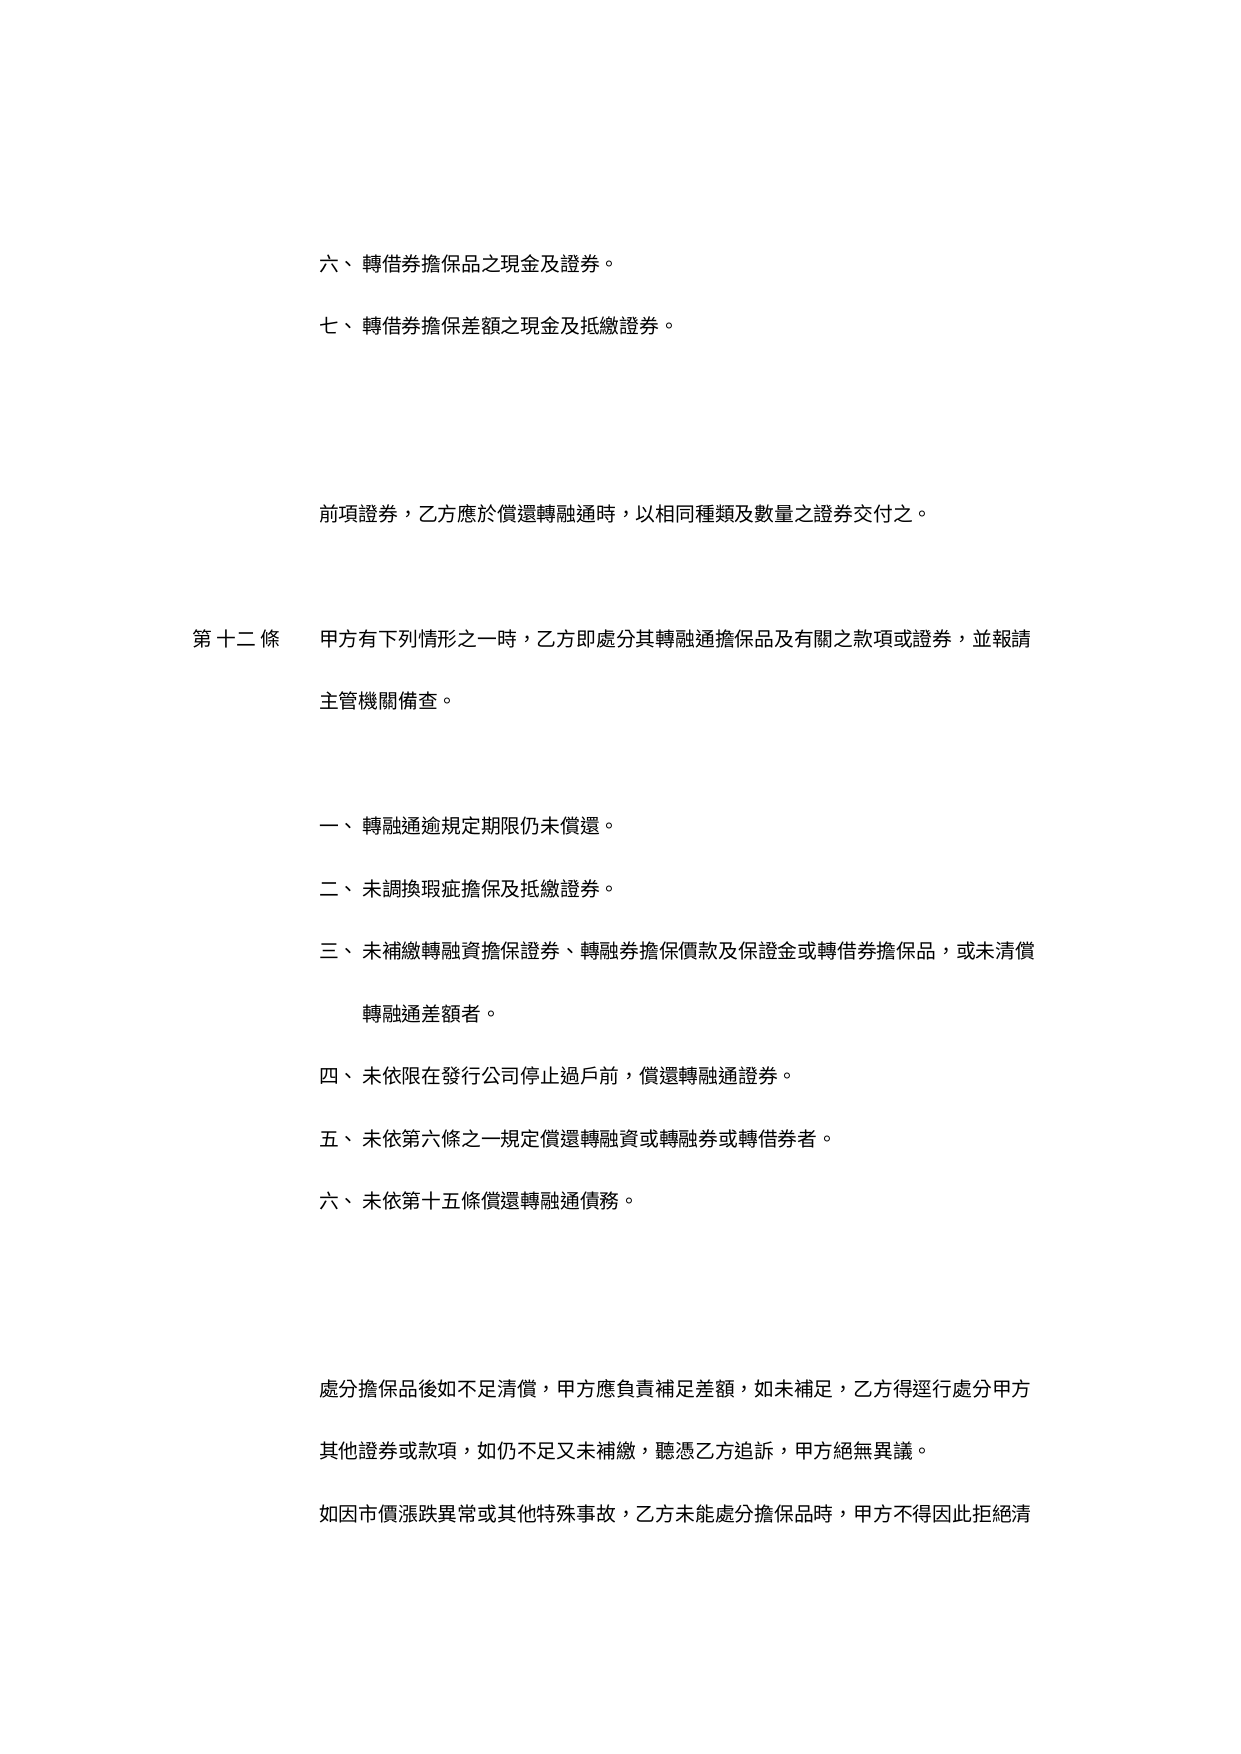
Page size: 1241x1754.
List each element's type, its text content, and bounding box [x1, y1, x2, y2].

table_cell [314, 158, 1053, 413]
table_cell 未依第六條之一規定償還轉融資或轉融券或轉借券者。 [362, 1096, 1048, 1158]
table_header 轉融通逾規定期限仍未償還。 [362, 783, 1048, 846]
table_cell 七、 [319, 283, 362, 346]
table_cell 處分擔保品後如不足清償，甲方應負責補足差額，如未補足，乙方得逕行處分甲方其他證券或款項，如仍不足又未補繳，聽憑乙方追訴，甲方絕無異議。 如因市價漲跌異常或其他特殊事故，乙方未能處分擔保品時，甲方不得因此拒絕清 [314, 1288, 1053, 1538]
table_header 一、 [319, 783, 362, 846]
table_cell [188, 158, 314, 413]
table_cell [188, 1288, 314, 1538]
table_cell 未依限在發行公司停止過戶前，償還轉融通證券。 [362, 1033, 1048, 1096]
table_cell 甲方有下列情形之一時，乙方即處分其轉融通擔保品及有關之款項或證券，並報請主管機關備查。 [314, 538, 1053, 725]
table_cell 三、 [319, 908, 362, 1033]
table_cell 未補繳轉融資擔保證券、轉融券擔保價款及保證金或轉借券擔保品，或未清償轉融通差額者。 [362, 908, 1048, 1033]
table_cell [188, 413, 314, 538]
table_cell 轉借券擔保差額之現金及抵繳證券。 [362, 283, 1048, 346]
table_cell 二、 [319, 846, 362, 908]
table_cell 五、 [319, 1096, 362, 1158]
table_cell 轉借券擔保品之現金及證券。 [362, 221, 1048, 283]
table_cell 第 十二 條 [188, 538, 314, 725]
table_cell [314, 725, 1053, 1288]
table_cell 六、 [319, 221, 362, 283]
table_cell 未依第十五條償還轉融通債務。 [362, 1158, 1048, 1221]
table_cell 四、 [319, 1033, 362, 1096]
table_cell 未調換瑕疵擔保及抵繳證券。 [362, 846, 1048, 908]
table_cell 六、 [319, 1158, 362, 1221]
table_cell 前項證券，乙方應於償還轉融通時，以相同種類及數量之證券交付之。 [314, 413, 1053, 538]
table_cell [188, 725, 314, 1288]
